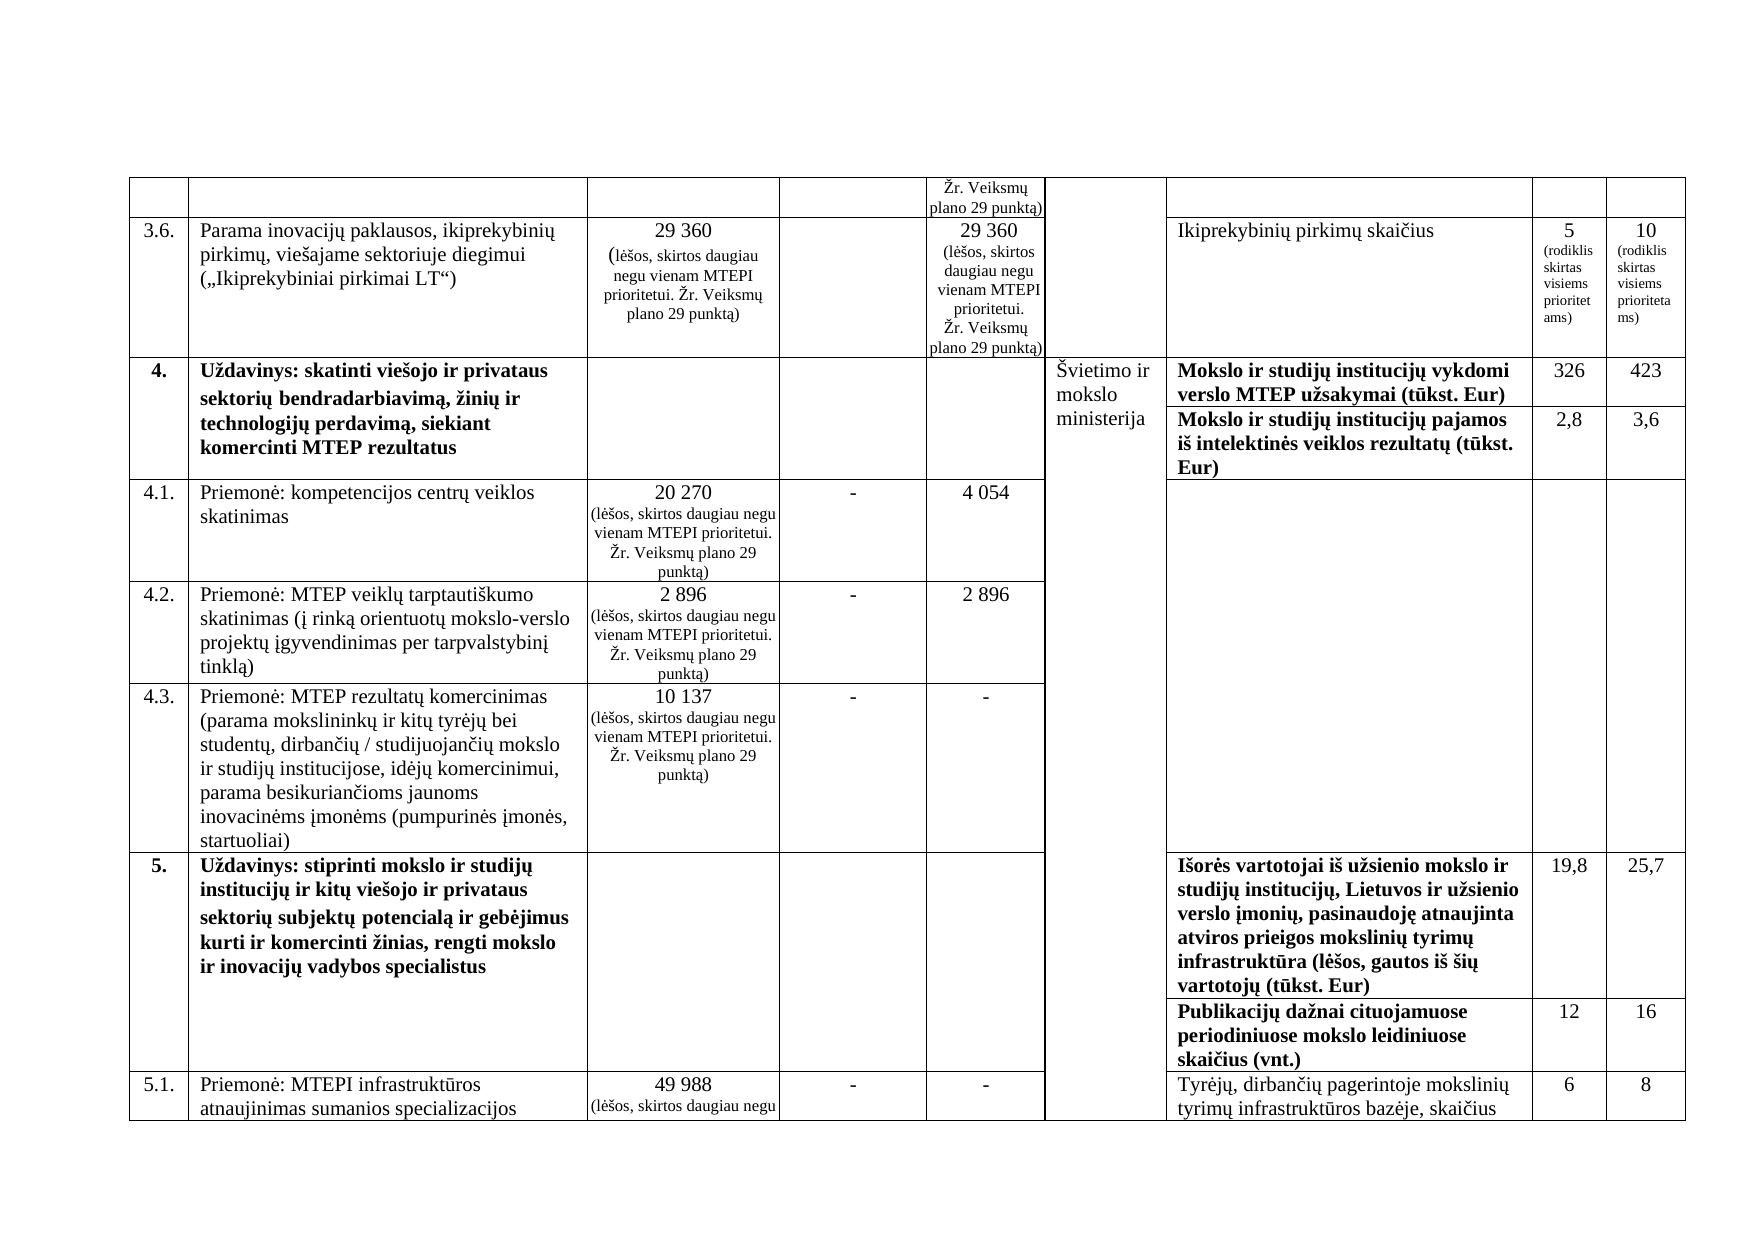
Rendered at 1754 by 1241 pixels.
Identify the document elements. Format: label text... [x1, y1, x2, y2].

table_cell [189, 178, 587, 217]
table_cell 2,8 [1533, 407, 1606, 479]
table_cell [927, 358, 1044, 479]
table_cell [1533, 178, 1606, 217]
table_cell - [780, 1072, 926, 1120]
table_cell 4.1. [130, 480, 188, 581]
table_cell - [780, 480, 926, 581]
table_cell 3,6 [1607, 407, 1685, 479]
table_cell 5.1. [130, 1072, 188, 1120]
table_cell [588, 853, 779, 1071]
table_cell 6 [1533, 1072, 1606, 1120]
table_cell 12 [1533, 999, 1606, 1071]
table_cell 25,7 [1607, 853, 1685, 997]
table_cell 423 [1607, 358, 1685, 406]
table_cell [588, 358, 779, 479]
table_cell Priemonė: MTEPI infrastruktūros atnaujinimas sumanios specializacijos [189, 1072, 587, 1120]
table_cell [927, 853, 1044, 1071]
table_cell [130, 178, 188, 217]
table_cell 4 054 [927, 480, 1044, 581]
table_cell 2 896 [927, 582, 1044, 683]
table_cell Žr. Veiksmų plano 29 punktą) [927, 178, 1044, 217]
table_cell 20 270 (lėšos, skirtos daugiau negu vienam MTEPI prioritetui. Žr. Veiksmų plano 29 punktą) [588, 480, 779, 581]
table_cell Išorės vartotojai iš užsienio mokslo ir studijų institucijų, Lietuvos ir užsienio verslo įmonių, pasinaudoję atnaujinta atviros prieigos mokslinių tyrimų infrastruktūra (lėšos, gautos iš šių vartotojų (tūkst. Eur) [1167, 853, 1532, 997]
table_cell 29 360 (lėšos, skirtos daugiau negu vienam MTEPI prioritetui. Žr. Veiksmų plano 29 punktą) [588, 218, 779, 357]
table_cell 10 137 (lėšos, skirtos daugiau negu vienam MTEPI prioritetui. Žr. Veiksmų plano 29 punktą) [588, 684, 779, 852]
table_cell - [780, 582, 926, 683]
table_cell [1046, 178, 1166, 357]
table_cell [1607, 480, 1685, 852]
table_cell Švietimo ir mokslo ministerija [1046, 358, 1166, 1120]
table_cell [1167, 178, 1532, 217]
table_cell Publikacijų dažnai cituojamuose periodiniuose mokslo leidiniuose skaičius (vnt.) [1167, 999, 1532, 1071]
table_cell 326 [1533, 358, 1606, 406]
table_cell 49 988 (lėšos, skirtos daugiau negu [588, 1072, 779, 1120]
table_cell - [927, 684, 1044, 852]
table_cell [1607, 178, 1685, 217]
table_cell - [780, 684, 926, 852]
table_cell [1167, 480, 1532, 852]
table_cell 4.3. [130, 684, 188, 852]
table_cell 2 896 (lėšos, skirtos daugiau negu vienam MTEPI prioritetui. Žr. Veiksmų plano 29 punktą) [588, 582, 779, 683]
table_cell 16 [1607, 999, 1685, 1071]
table_cell [588, 178, 779, 217]
table_cell 4. [130, 358, 188, 479]
table_cell Mokslo ir studijų institucijų pajamos iš intelektinės veiklos rezultatų (tūkst. Eur) [1167, 407, 1532, 479]
table_cell 5 (rodiklis skirtas visiems prioritetams) [1533, 218, 1606, 357]
table_cell Mokslo ir studijų institucijų vykdomi verslo MTEP užsakymai (tūkst. Eur) [1167, 358, 1532, 406]
table_cell Ikiprekybinių pirkimų skaičius [1167, 218, 1532, 357]
table_cell [780, 853, 926, 1071]
table_cell 19,8 [1533, 853, 1606, 997]
table_cell - [780, 178, 926, 217]
table_cell Uždavinys: skatinti viešojo ir privataus sektorių bendradarbiavimą, žinių ir technologijų perdavimą, siekiant komercinti MTEP rezultatus [189, 358, 587, 479]
table_cell 10 (rodiklis skirtas visiems prioritetams) [1607, 218, 1685, 357]
table_cell Parama inovacijų paklausos, ikiprekybinių pirkimų, viešajame sektoriuje diegimui („Ikiprekybiniai pirkimai LT“) [189, 218, 587, 357]
table_cell - [927, 1072, 1044, 1120]
table_cell Priemonė: MTEP veiklų tarptautiškumo skatinimas (į rinką orientuotų mokslo-verslo projektų įgyvendinimas per tarpvalstybinį tinklą) [189, 582, 587, 683]
table_cell [780, 218, 926, 357]
table_cell Priemonė: MTEP rezultatų komercinimas (parama mokslininkų ir kitų tyrėjų bei studentų, dirbančių / studijuojančių mokslo ir studijų institucijose, idėjų komercinimui, parama besikuriančioms jaunoms inovacinėms įmonėms (pumpurinės įmonės, startuoliai) [189, 684, 587, 852]
table_cell Tyrėjų, dirbančių pagerintoje mokslinių tyrimų infrastruktūros bazėje, skaičius [1167, 1072, 1532, 1120]
table_cell 3.6. [130, 218, 188, 357]
table_cell Priemonė: kompetencijos centrų veiklos skatinimas [189, 480, 587, 581]
table_cell 29 360 (lėšos, skirtos daugiau negu vienam MTEPI prioritetui. Žr. Veiksmų plano 29 punktą) [927, 218, 1044, 357]
table_cell [1533, 480, 1606, 852]
table_cell [780, 358, 926, 479]
table_cell 8 [1607, 1072, 1685, 1120]
table_cell 4.2. [130, 582, 188, 683]
table_cell 5. [130, 853, 188, 1071]
table_cell Uždavinys: stiprinti mokslo ir studijų institucijų ir kitų viešojo ir privataus sektorių subjektų potencialą ir gebėjimus kurti ir komercinti žinias, rengti mokslo ir inovacijų vadybos specialistus [189, 853, 587, 1071]
